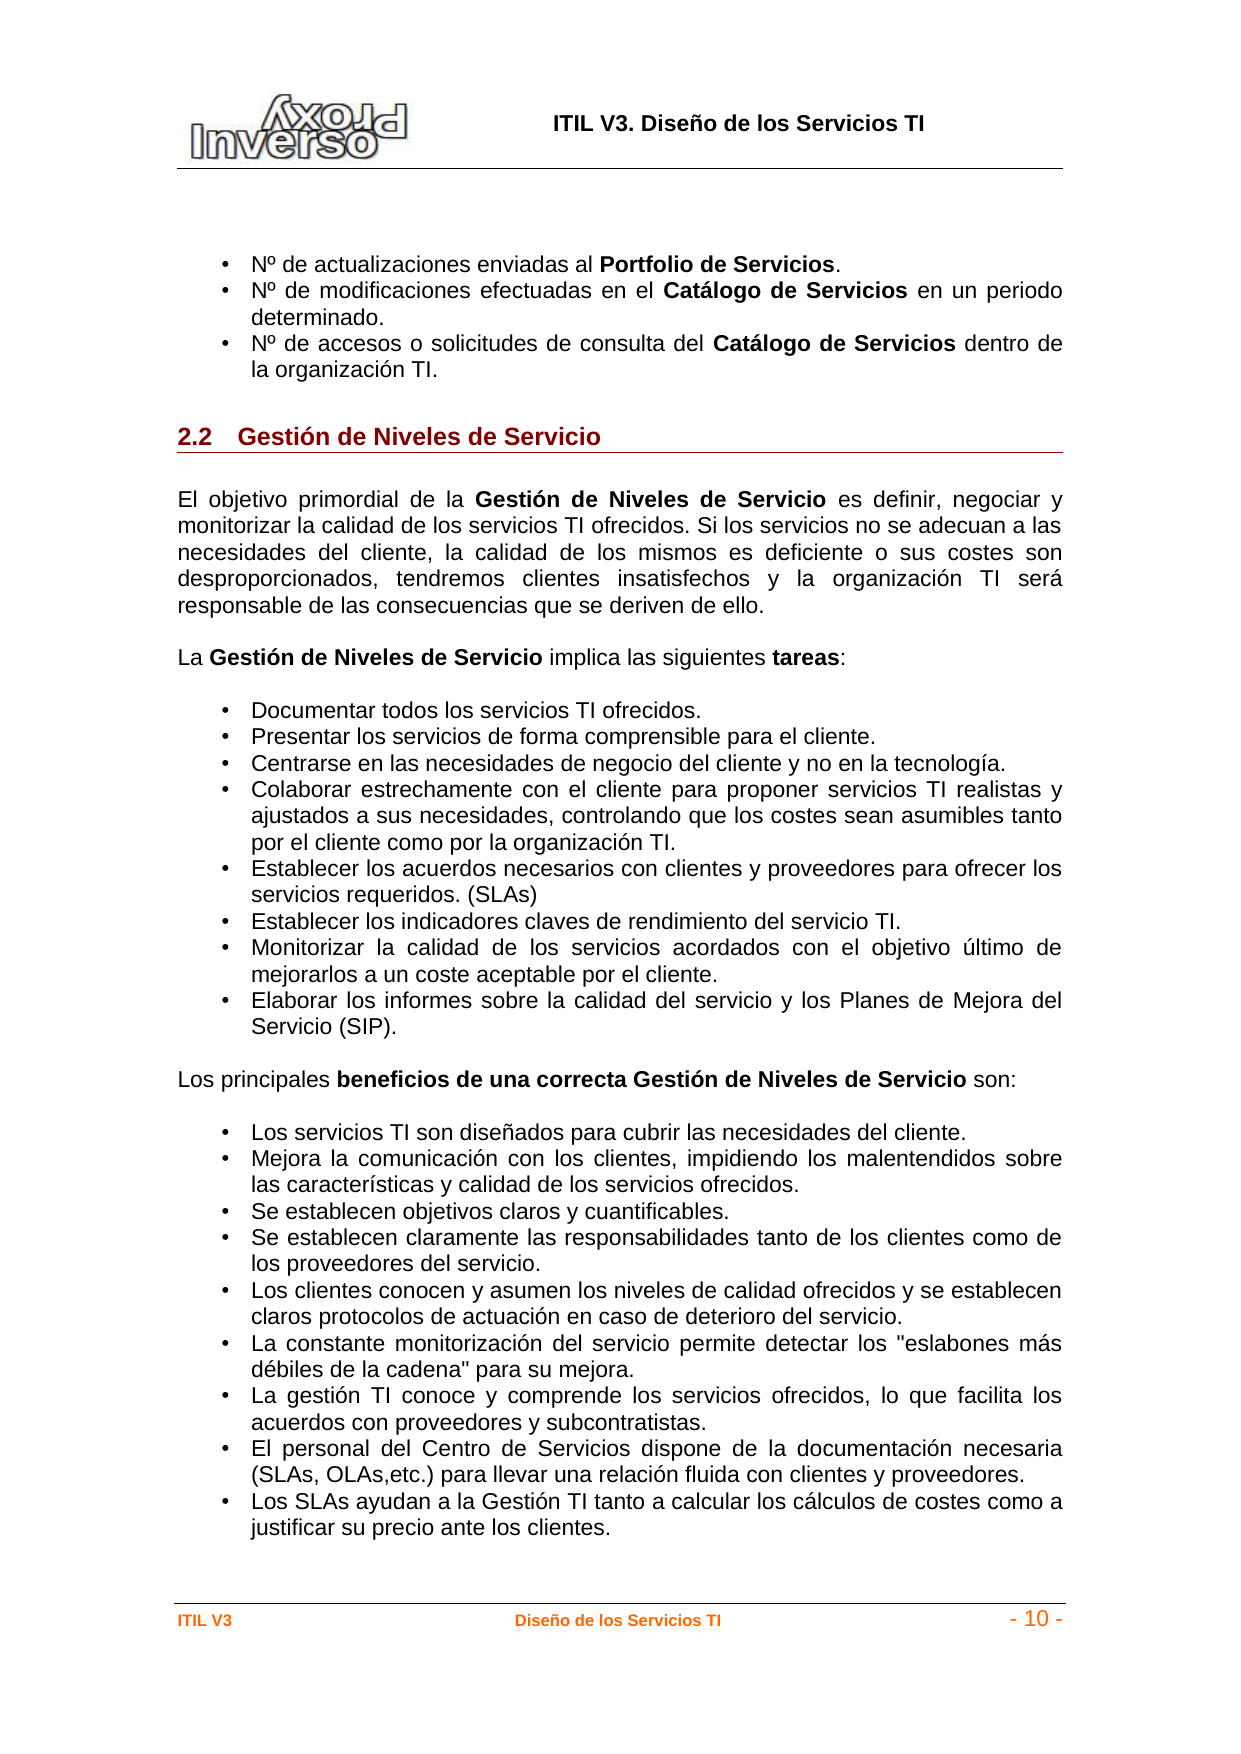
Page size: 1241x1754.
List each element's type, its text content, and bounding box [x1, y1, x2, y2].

list El personal del Centro de Servicios dispone de la documentación necesaria (SLAs, OLAs,etc.) para llevar una relación fluida con clientes y proveedores. [221, 1435, 1063, 1488]
text Los principales beneficios de una correcta Gestión de Niveles de Servicio son: [177, 1066, 1063, 1092]
list Colaborar estrechamente con el cliente para proponer servicios TI realistas y ajustados a sus necesidades, controlando que los costes sean asumibles tanto por el cliente como por la organización TI. [221, 776, 1063, 855]
list Los SLAs ayudan a la Gestión TI tanto a calcular los cálculos de costes como a justificar su precio ante los clientes. [221, 1488, 1063, 1540]
list Establecer los acuerdos necesarios con clientes y proveedores para ofrecer los servicios requeridos. (SLAs) [221, 855, 1063, 908]
subtitle Gestión de Niveles de Servicio [177, 422, 1063, 452]
picture [184, 89, 414, 164]
list La constante monitorización del servicio permite detectar los "eslabones más débiles de la cadena" para su mejora. [221, 1329, 1063, 1382]
list Nº de modificaciones efectuadas en el Catálogo de Servicios en un periodo determinado. [221, 277, 1063, 330]
list Se establecen claramente las responsabilidades tanto de los clientes como de los proveedores del servicio. [221, 1224, 1063, 1277]
list Documentar todos los servicios TI ofrecidos. [221, 697, 1063, 723]
list Se establecen objetivos claros y cuantificables. [221, 1198, 1063, 1224]
list La gestión TI conoce y comprende los servicios ofrecidos, lo que facilita los acuerdos con proveedores y subcontratistas. [221, 1382, 1063, 1435]
text El objetivo primordial de la Gestión de Niveles de Servicio es definir, negociar y monitorizar la calidad de los servicios TI ofrecidos. Si los servicios no se adecuan a las necesidades del cliente, la calidad de los mismos es deficiente o sus costes son desproporcionados, tendremos clientes insatisfechos y la organización TI será responsable de las consecuencias que se deriven de ello. [177, 486, 1063, 618]
list Nº de actualizaciones enviadas al Portfolio de Servicios. [221, 251, 1063, 277]
list Monitorizar la calidad de los servicios acordados con el objetivo último de mejorarlos a un coste aceptable por el cliente. [221, 934, 1063, 987]
text La Gestión de Niveles de Servicio implica las siguientes tareas: [177, 644, 1063, 671]
list Presentar los servicios de forma comprensible para el cliente. [221, 723, 1063, 750]
list Mejora la comunicación con los clientes, impidiendo los malentendidos sobre las características y calidad de los servicios ofrecidos. [221, 1145, 1063, 1198]
list Centrarse en las necesidades de negocio del cliente y no en la tecnología. [221, 750, 1063, 776]
list Establecer los indicadores claves de rendimiento del servicio TI. [221, 908, 1063, 934]
list Nº de accesos o solicitudes de consulta del Catálogo de Servicios dentro de la organización TI. [221, 330, 1063, 383]
list Los clientes conocen y asumen los niveles de calidad ofrecidos y se establecen claros protocolos de actuación en caso de deterioro del servicio. [221, 1277, 1063, 1329]
list Elaborar los informes sobre la calidad del servicio y los Planes de Mejora del Servicio (SIP). [221, 987, 1063, 1039]
list Los servicios TI son diseñados para cubrir las necesidades del cliente. [221, 1119, 1063, 1145]
